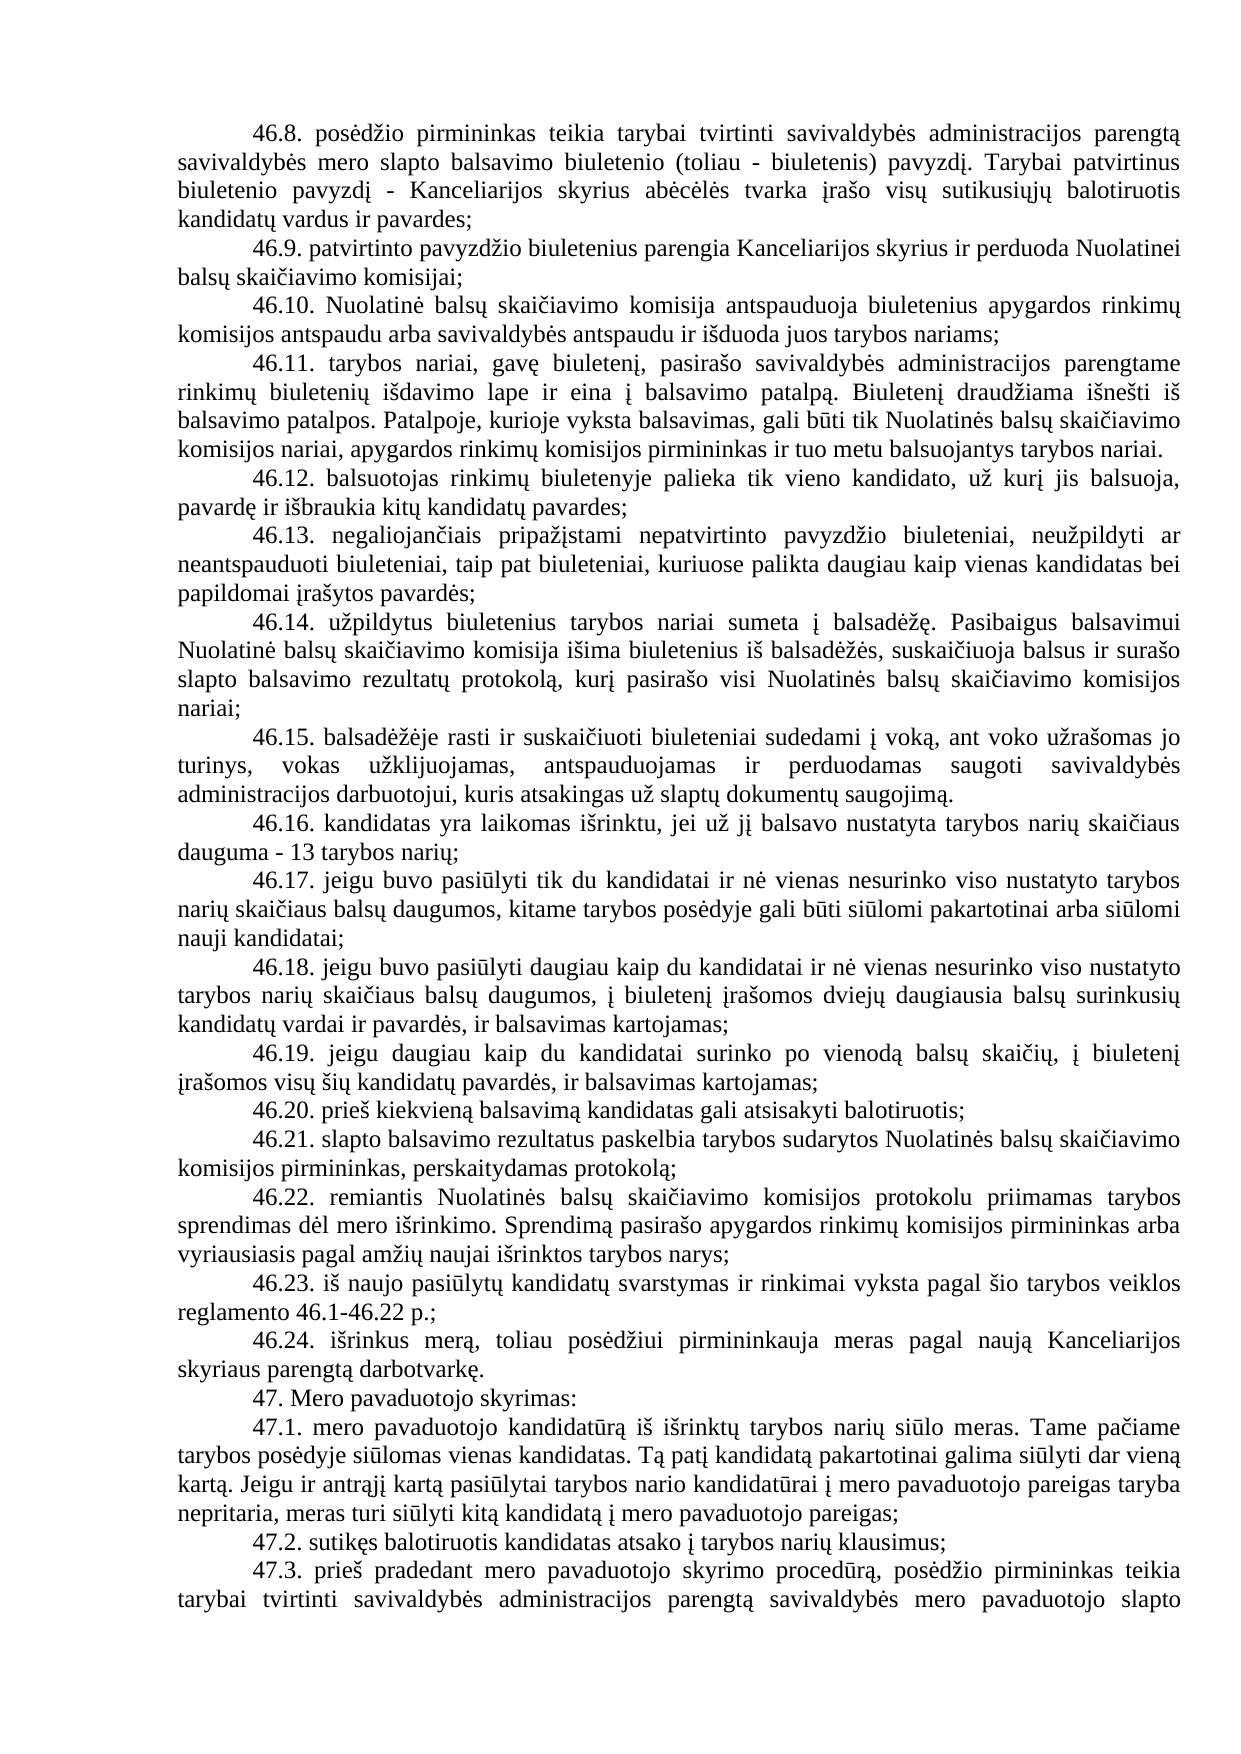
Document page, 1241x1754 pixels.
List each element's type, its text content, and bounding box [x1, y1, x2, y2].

text 46.13. negaliojančiais pripažįstami nepatvirtinto pavyzdžio biuleteniai, neužpildyti ar neantspauduoti biuleteniai, taip pat biuleteniai, kuriuose palikta daugiau kaip vienas kandidatas bei papildomai įrašytos pavardės; [177, 521, 1181, 607]
text 46.8. posėdžio pirmininkas teikia tarybai tvirtinti savivaldybės administracijos parengtą savivaldybės mero slapto balsavimo biuletenio (toliau - biuletenis) pavyzdį. Tarybai patvirtinus biuletenio pavyzdį - Kanceliarijos skyrius abėcėlės tvarka įrašo visų sutikusiųjų balotiruotis kandidatų vardus ir pavardes; [177, 118, 1181, 233]
text 46.9. patvirtinto pavyzdžio biuletenius parengia Kanceliarijos skyrius ir perduoda Nuolatinei balsų skaičiavimo komisijai; [177, 233, 1181, 291]
text 47. Mero pavaduotojo skyrimas: [177, 1383, 1181, 1412]
text 46.21. slapto balsavimo rezultatus paskelbia tarybos sudarytos Nuolatinės balsų skaičiavimo komisijos pirmininkas, perskaitydamas protokolą; [177, 1124, 1181, 1182]
text 46.15. balsadėžėje rasti ir suskaičiuoti biuleteniai sudedami į voką, ant voko užrašomas jo turinys, vokas užklijuojamas, antspauduojamas ir perduodamas saugoti savivaldybės administracijos darbuotojui, kuris atsakingas už slaptų dokumentų saugojimą. [177, 722, 1181, 808]
text 46.17. jeigu buvo pasiūlyti tik du kandidatai ir nė vienas nesurinko viso nustatyto tarybos narių skaičiaus balsų daugumos, kitame tarybos posėdyje gali būti siūlomi pakartotinai arba siūlomi nauji kandidatai; [177, 866, 1181, 952]
text 46.18. jeigu buvo pasiūlyti daugiau kaip du kandidatai ir nė vienas nesurinko viso nustatyto tarybos narių skaičiaus balsų daugumos, į biuletenį įrašomos dviejų daugiausia balsų surinkusių kandidatų vardai ir pavardės, ir balsavimas kartojamas; [177, 952, 1181, 1038]
text 46.20. prieš kiekvieną balsavimą kandidatas gali atsisakyti balotiruotis; [177, 1096, 1181, 1124]
text 46.16. kandidatas yra laikomas išrinktu, jei už jį balsavo nustatyta tarybos narių skaičiaus dauguma - 13 tarybos narių; [177, 808, 1181, 866]
text 47.2. sutikęs balotiruotis kandidatas atsako į tarybos narių klausimus; [177, 1527, 1181, 1556]
text 46.24. išrinkus merą, toliau posėdžiui pirmininkauja meras pagal naują Kanceliarijos skyriaus parengtą darbotvarkę. [177, 1326, 1181, 1383]
text 46.14. užpildytus biuletenius tarybos nariai sumeta į balsadėžę. Pasibaigus balsavimui Nuolatinė balsų skaičiavimo komisija išima biuletenius iš balsadėžės, suskaičiuoja balsus ir surašo slapto balsavimo rezultatų protokolą, kurį pasirašo visi Nuolatinės balsų skaičiavimo komisijos nariai; [177, 607, 1181, 722]
text 46.11. tarybos nariai, gavę biuletenį, pasirašo savivaldybės administracijos parengtame rinkimų biuletenių išdavimo lape ir eina į balsavimo patalpą. Biuletenį draudžiama išnešti iš balsavimo patalpos. Patalpoje, kurioje vyksta balsavimas, gali būti tik Nuolatinės balsų skaičiavimo komisijos nariai, apygardos rinkimų komisijos pirmininkas ir tuo metu balsuojantys tarybos nariai. [177, 348, 1181, 463]
text 46.23. iš naujo pasiūlytų kandidatų svarstymas ir rinkimai vyksta pagal šio tarybos veiklos reglamento 46.1-46.22 p.; [177, 1268, 1181, 1326]
text 46.22. remiantis Nuolatinės balsų skaičiavimo komisijos protokolu priimamas tarybos sprendimas dėl mero išrinkimo. Sprendimą pasirašo apygardos rinkimų komisijos pirmininkas arba vyriausiasis pagal amžių naujai išrinktos tarybos narys; [177, 1182, 1181, 1268]
text 46.12. balsuotojas rinkimų biuletenyje palieka tik vieno kandidato, už kurį jis balsuoja, pavardę ir išbraukia kitų kandidatų pavardes; [177, 463, 1181, 521]
text 47.3. prieš pradedant mero pavaduotojo skyrimo procedūrą, posėdžio pirmininkas teikia tarybai tvirtinti savivaldybės administracijos parengtą savivaldybės mero pavaduotojo slapto [177, 1556, 1181, 1613]
text 46.19. jeigu daugiau kaip du kandidatai surinko po vienodą balsų skaičių, į biuletenį įrašomos visų šių kandidatų pavardės, ir balsavimas kartojamas; [177, 1038, 1181, 1096]
text 47.1. mero pavaduotojo kandidatūrą iš išrinktų tarybos narių siūlo meras. Tame pačiame tarybos posėdyje siūlomas vienas kandidatas. Tą patį kandidatą pakartotinai galima siūlyti dar vieną kartą. Jeigu ir antrąjį kartą pasiūlytai tarybos nario kandidatūrai į mero pavaduotojo pareigas taryba nepritaria, meras turi siūlyti kitą kandidatą į mero pavaduotojo pareigas; [177, 1412, 1181, 1527]
text 46.10. Nuolatinė balsų skaičiavimo komisija antspauduoja biuletenius apygardos rinkimų komisijos antspaudu arba savivaldybės antspaudu ir išduoda juos tarybos nariams; [177, 291, 1181, 348]
